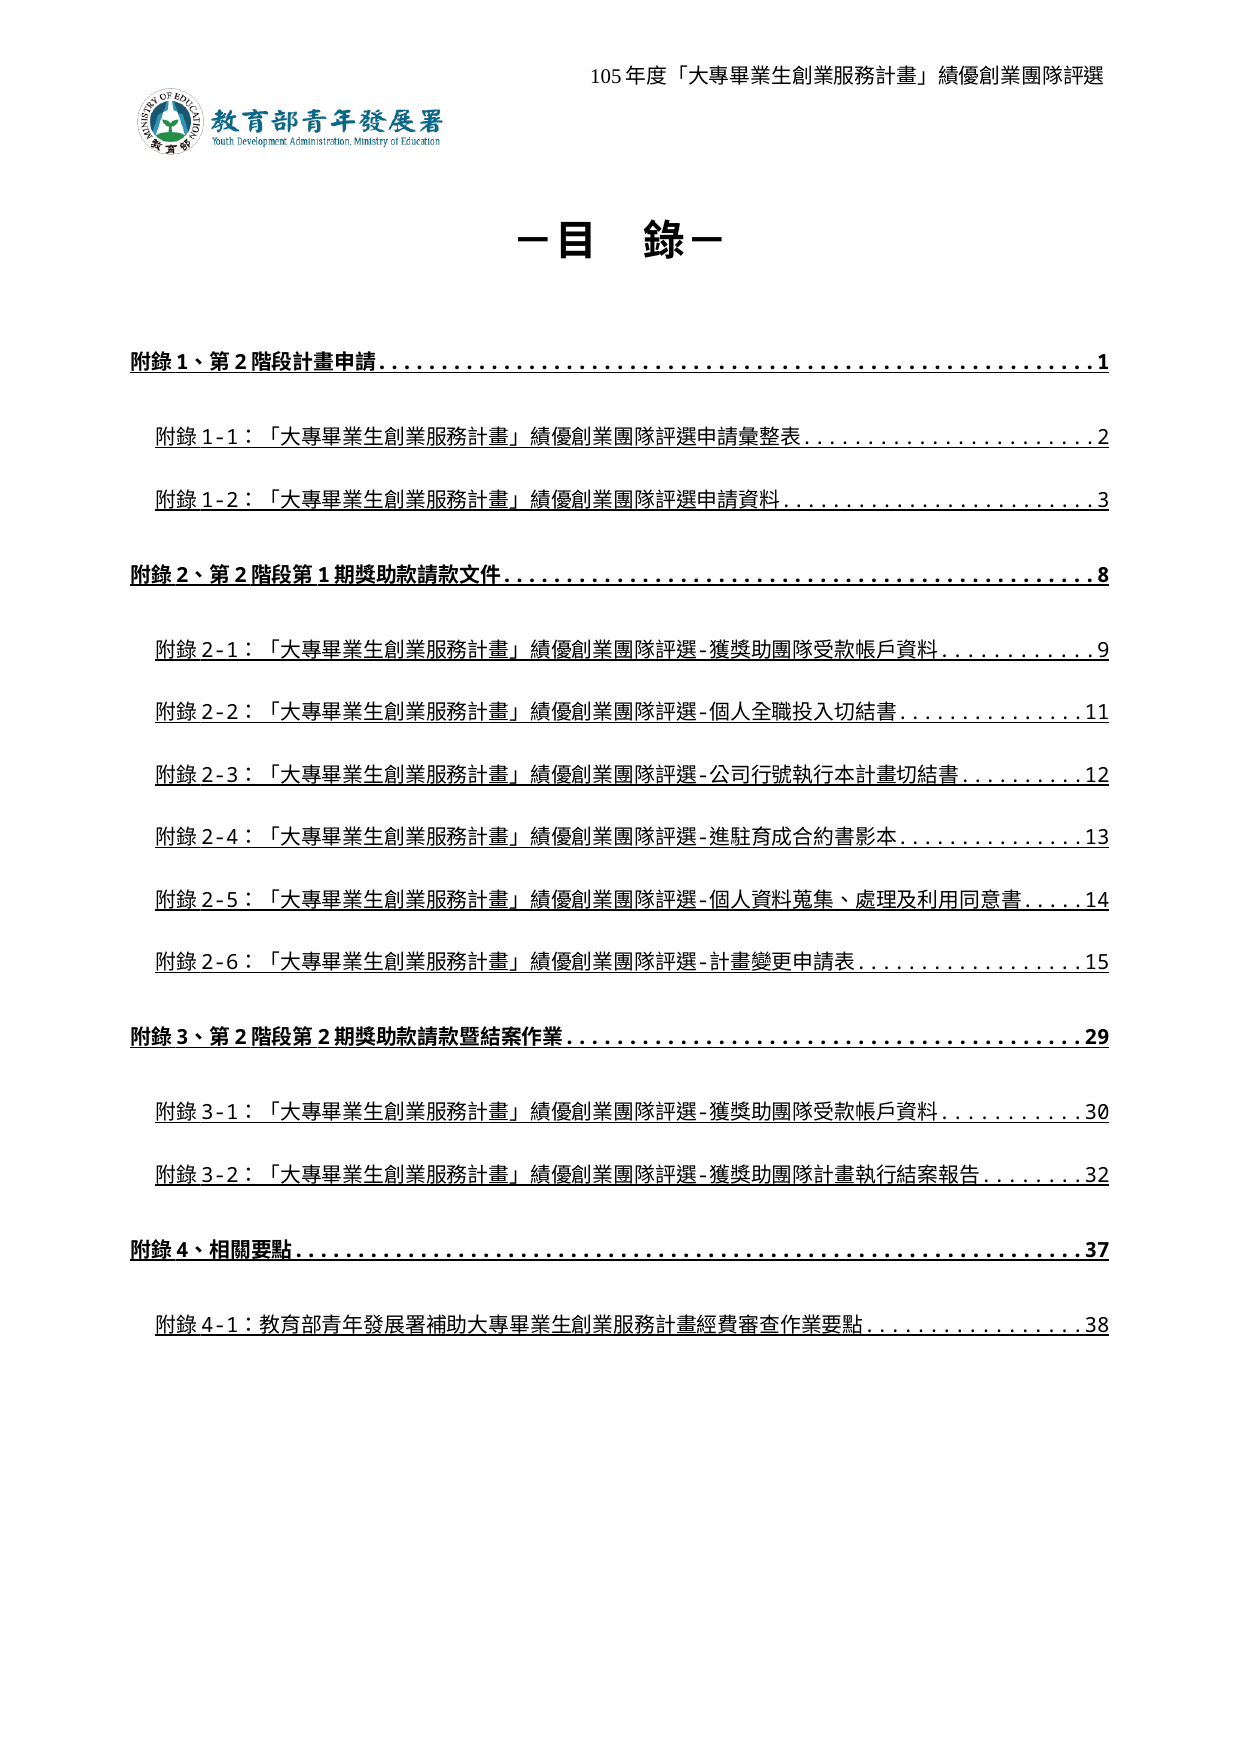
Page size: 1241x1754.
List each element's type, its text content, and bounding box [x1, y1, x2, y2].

text 附錄1、第2階段計畫申請 1 [130, 319, 1110, 382]
text 附錄1-1：「大專畢業生創業服務計畫」績優創業團隊評選申請彙整表 2 [155, 394, 1110, 457]
text 附錄3-2：「大專畢業生創業服務計畫」績優創業團隊評選-獲獎助團隊計畫執行結案報告 32 [155, 1132, 1110, 1194]
text 附錄2-3：「大專畢業生創業服務計畫」績優創業團隊評選-公司行號執行本計畫切結書 12 [155, 732, 1110, 794]
text 附錄2-5：「大專畢業生創業服務計畫」績優創業團隊評選-個人資料蒐集、處理及利用同意書 14 [155, 857, 1110, 919]
text 附錄2-2：「大專畢業生創業服務計畫」績優創業團隊評選-個人全職投入切結書 11 [155, 669, 1110, 732]
text －目 錄－ [130, 195, 1110, 258]
text 附錄2、第2階段第1期獎助款請款文件 8 [130, 532, 1110, 594]
text 附錄2-1：「大專畢業生創業服務計畫」績優創業團隊評選-獲獎助團隊受款帳戶資料 9 [155, 607, 1110, 669]
text 附錄1-2：「大專畢業生創業服務計畫」績優創業團隊評選申請資料 3 [155, 457, 1110, 519]
text 附錄3-1：「大專畢業生創業服務計畫」績優創業團隊評選-獲獎助團隊受款帳戶資料 30 [155, 1069, 1110, 1132]
text 附錄3、第2階段第2期獎助款請款暨結案作業 29 [130, 994, 1110, 1057]
text 附錄4-1：教育部青年發展署補助大專畢業生創業服務計畫經費審查作業要點 38 [155, 1282, 1110, 1344]
text 附錄2-6：「大專畢業生創業服務計畫」績優創業團隊評選-計畫變更申請表 15 [155, 919, 1110, 982]
text 附錄4、相關要點 37 [130, 1207, 1110, 1269]
text 附錄2-4：「大專畢業生創業服務計畫」績優創業團隊評選-進駐育成合約書影本 13 [155, 794, 1110, 857]
